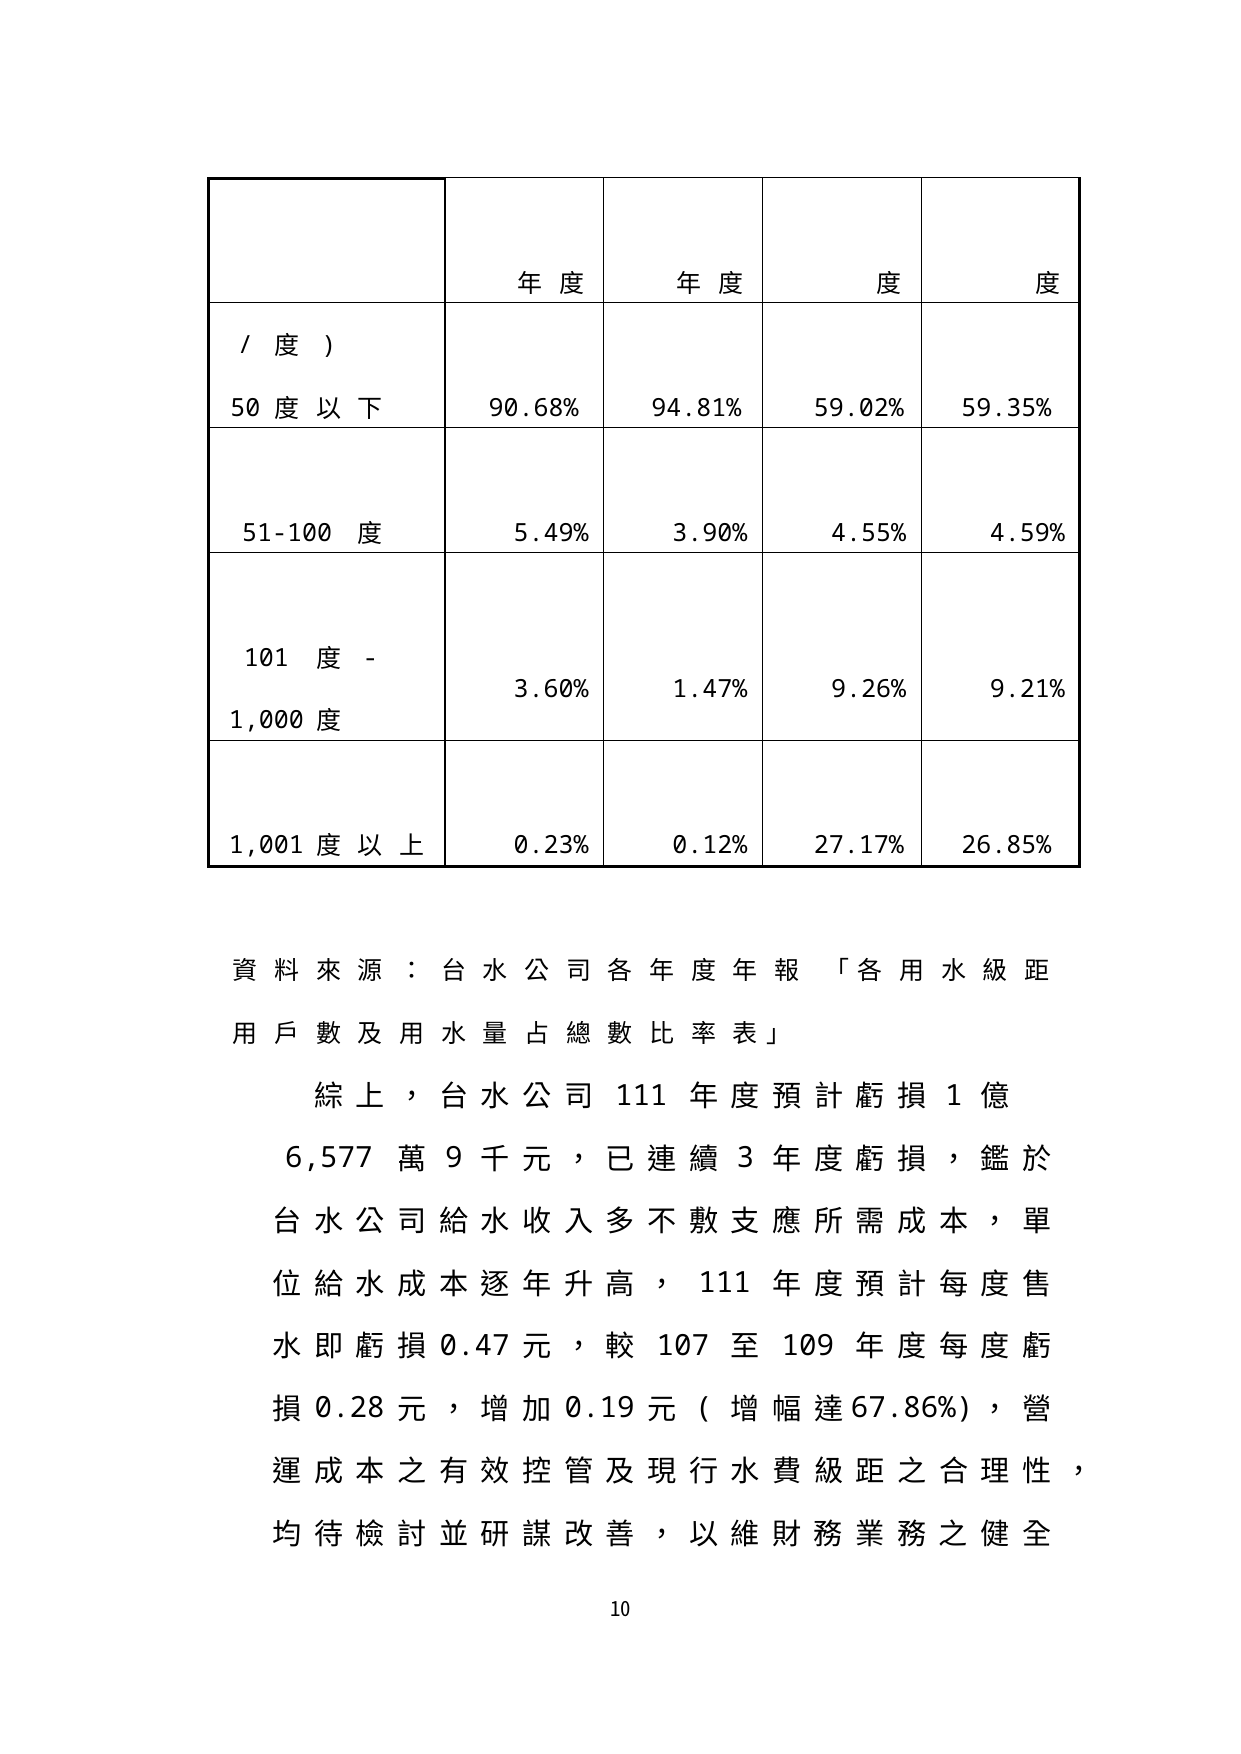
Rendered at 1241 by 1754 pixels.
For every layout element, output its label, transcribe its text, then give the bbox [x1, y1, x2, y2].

text 資料來源：台水公司各年度年報「各用水級距用戶數及用水量占總數比率表」 [190, 927, 1058, 1052]
table_cell 50度以下 [210, 303, 444, 427]
table_cell 1,001度以上 [210, 741, 444, 865]
table_cell 51-100度 [210, 428, 444, 552]
table_cell 1.47% [604, 553, 762, 740]
text 綜上，台水公司111年度預計虧損1億6,577萬9千元，已連續3年度虧損，鑑於台水公司給水收入多不敷支應所需成本，單位給水成本逐年升高，111年度預計每度售水即虧損0.47元，較107至109年度每度虧損0.28元，增加0.19元(增幅達67.86%)，營運成本之有效控管及現行水費級距之合理性，均待檢討並研謀改善，以維財務業務之健全發展。 [242, 1052, 1058, 1552]
table_cell 度 [922, 178, 1078, 302]
table_cell 90.68% [446, 303, 603, 427]
table_cell 94.81% [604, 303, 762, 427]
table_cell 9.26% [763, 553, 921, 740]
table_cell 3.90% [604, 428, 762, 552]
table_cell 年度 [446, 178, 603, 302]
table_cell 9.21% [922, 553, 1078, 740]
table_header 每月用水量級距 (立方公尺/度) [210, 180, 444, 302]
table_cell 101度-1,000度 [210, 553, 444, 740]
table_cell 5.49% [446, 428, 603, 552]
table_cell 0.23% [446, 741, 603, 865]
table_cell 59.35% [922, 303, 1078, 427]
table_cell 27.17% [763, 741, 921, 865]
table_cell 26.85% [922, 741, 1078, 865]
table_cell 0.12% [604, 741, 762, 865]
table_cell 59.02% [763, 303, 921, 427]
table_cell 度 [763, 178, 921, 302]
table_cell 4.55% [763, 428, 921, 552]
table_cell 年度 [604, 178, 762, 302]
table_cell 4.59% [922, 428, 1078, 552]
table_cell 3.60% [446, 553, 603, 740]
